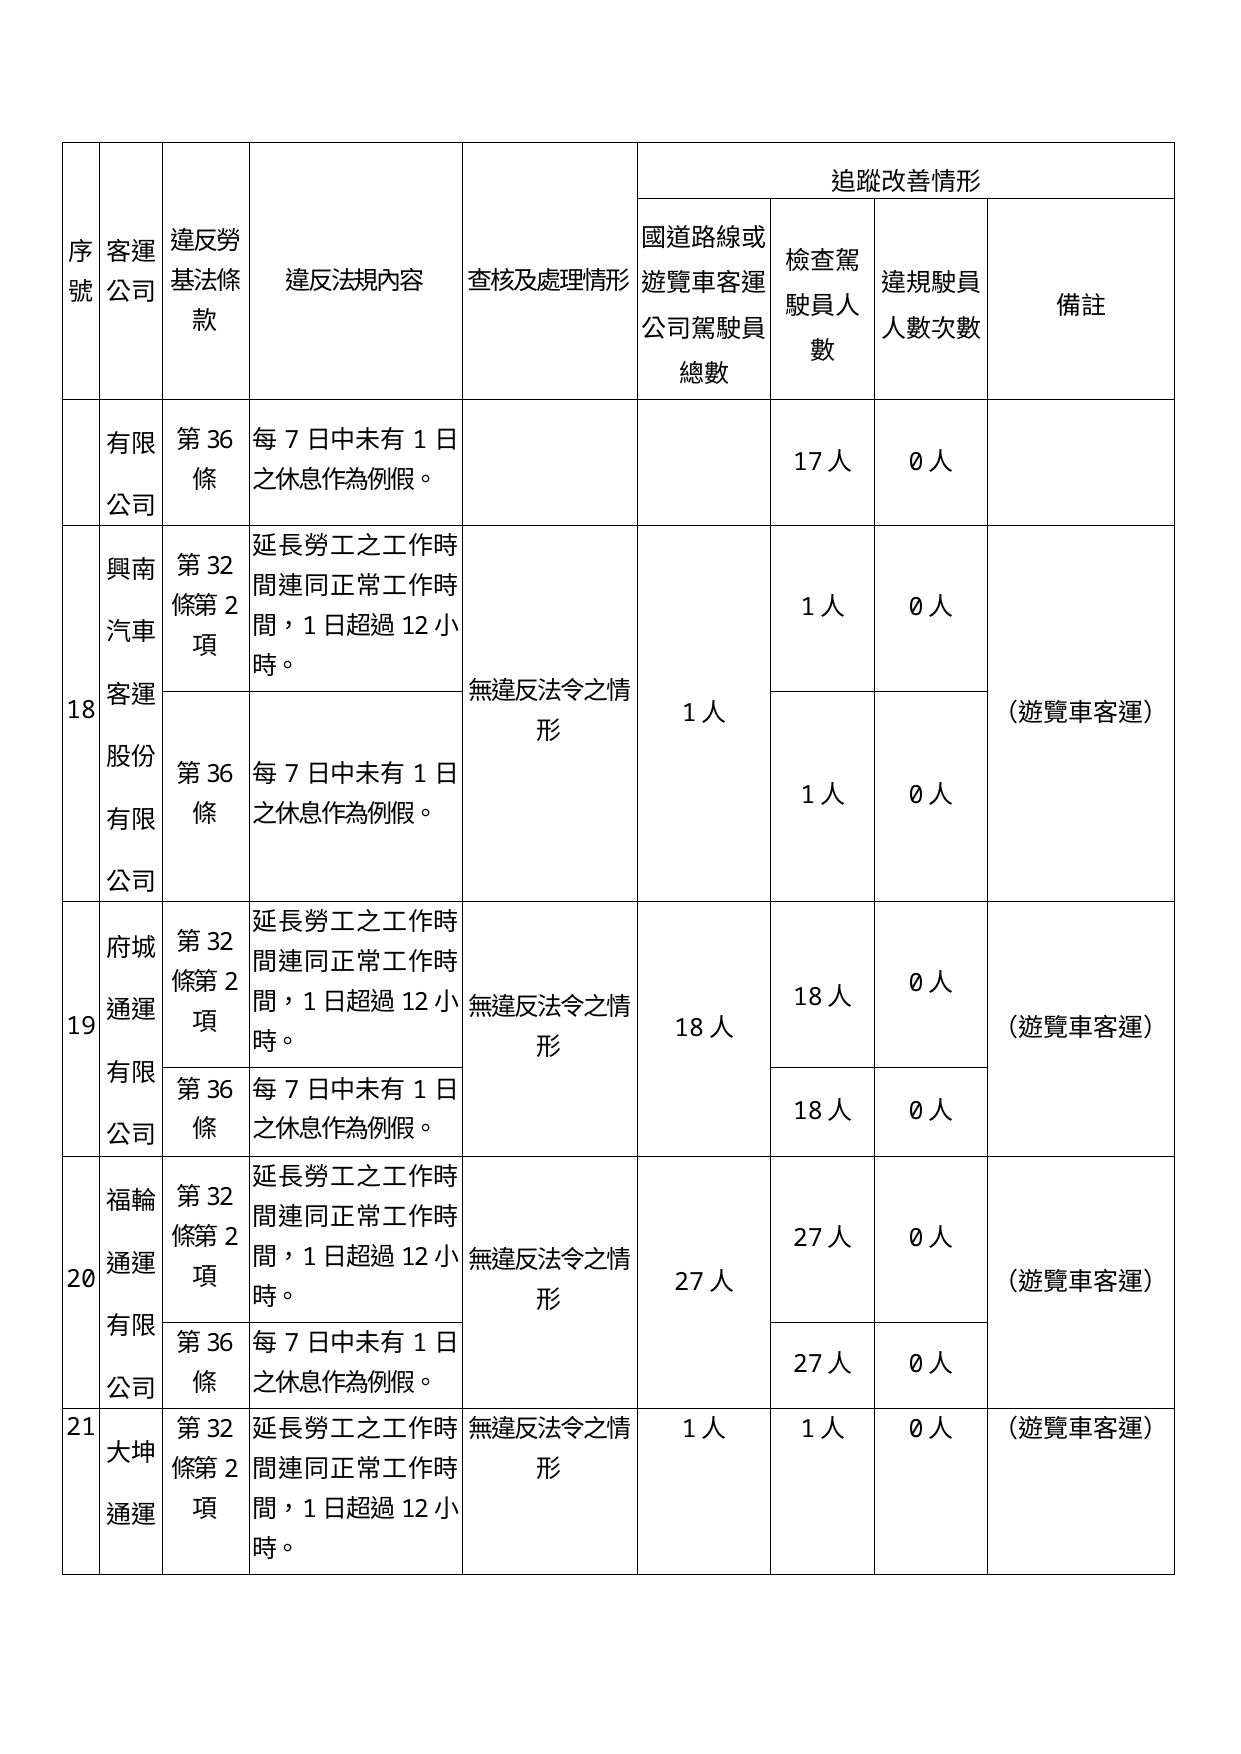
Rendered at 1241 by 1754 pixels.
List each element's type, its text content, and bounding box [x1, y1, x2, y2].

table_cell 1人 [771, 692, 874, 901]
table_cell [463, 400, 637, 525]
table_cell 第36條 [163, 692, 249, 901]
table_cell 1人 [638, 526, 770, 901]
table_cell 0人 [875, 1157, 987, 1322]
table_cell 檢查駕駛員人數 [771, 199, 874, 399]
table_cell 第36條 [163, 1323, 249, 1408]
table_cell 國道路線或遊覽車客運公司駕駛員總數 [638, 199, 770, 399]
table_cell 1人 [638, 1409, 770, 1573]
table_cell 第32條第2項 [163, 1409, 249, 1573]
table_header 違反勞基法條款 [163, 143, 249, 399]
table_cell 無違反法令之情形 [463, 1157, 637, 1408]
table_cell 0人 [875, 1068, 987, 1156]
table_cell 違規駛員人數次數 [875, 199, 987, 399]
table_cell 每7日中未有1日之休息作為例假。 [250, 400, 462, 525]
table_cell 18人 [771, 902, 874, 1067]
table_cell 27人 [771, 1157, 874, 1322]
table_cell 每7日中未有1日之休息作為例假。 [250, 1068, 462, 1156]
table_cell 0人 [875, 400, 987, 525]
table_cell 延長勞工之工作時間連同正常工作時間，1日超過12小時。 [250, 1409, 462, 1573]
table_cell 27人 [771, 1323, 874, 1408]
table_cell （遊覽車客運） [988, 526, 1174, 901]
table_cell 0人 [875, 1409, 987, 1573]
table_cell （遊覽車客運） [988, 902, 1174, 1156]
table_header 追蹤改善情形 [638, 143, 1174, 198]
table_cell 第32條第2項 [163, 1157, 249, 1322]
table_header 違反法規內容 [250, 143, 462, 399]
table_cell 延長勞工之工作時間連同正常工作時間，1日超過12小時。 [250, 526, 462, 691]
table_cell 有限公司 [100, 400, 162, 525]
table_cell [988, 400, 1174, 525]
table_cell 每7日中未有1日之休息作為例假。 [250, 1323, 462, 1408]
table_cell 無違反法令之情形 [463, 902, 637, 1156]
table_cell 無違反法令之情形 [463, 1409, 637, 1573]
table_header 查核及處理情形 [463, 143, 637, 399]
table_cell 19 [63, 902, 99, 1156]
table_cell 0人 [875, 692, 987, 901]
table_cell 0人 [875, 902, 987, 1067]
table_cell 0人 [875, 1323, 987, 1408]
table_cell 21 [63, 1409, 99, 1573]
table_cell 府城通運有限公司 [100, 902, 162, 1156]
table_cell 無違反法令之情形 [463, 526, 637, 901]
table_cell （遊覽車客運） [988, 1157, 1174, 1408]
table_header 序號 [63, 143, 99, 399]
table_cell 延長勞工之工作時間連同正常工作時間，1日超過12小時。 [250, 902, 462, 1067]
table_cell 第36條 [163, 1068, 249, 1156]
table_cell 大坤通運 [100, 1409, 162, 1573]
table_cell 18 [63, 526, 99, 901]
table_cell 備註 [988, 199, 1174, 399]
table_cell 27人 [638, 1157, 770, 1408]
table_cell 第32條第2項 [163, 902, 249, 1067]
table_cell 0人 [875, 526, 987, 691]
table_cell 18人 [771, 1068, 874, 1156]
table_cell 每7日中未有1日之休息作為例假。 [250, 692, 462, 901]
table_cell 18人 [638, 902, 770, 1156]
table_cell 20 [63, 1157, 99, 1408]
table_cell 第32條第2項 [163, 526, 249, 691]
table_cell [63, 400, 99, 525]
table_cell （遊覽車客運） [988, 1409, 1174, 1573]
table_cell [638, 400, 770, 525]
table_cell 1人 [771, 1409, 874, 1573]
table_cell 福輪通運有限公司 [100, 1157, 162, 1408]
table_cell 17人 [771, 400, 874, 525]
table_cell 延長勞工之工作時間連同正常工作時間，1日超過12小時。 [250, 1157, 462, 1322]
table_header 客運公司 [100, 143, 162, 399]
table_cell 興南汽車客運股份有限公司 [100, 526, 162, 901]
table_cell 1人 [771, 526, 874, 691]
table_cell 第36條 [163, 400, 249, 525]
